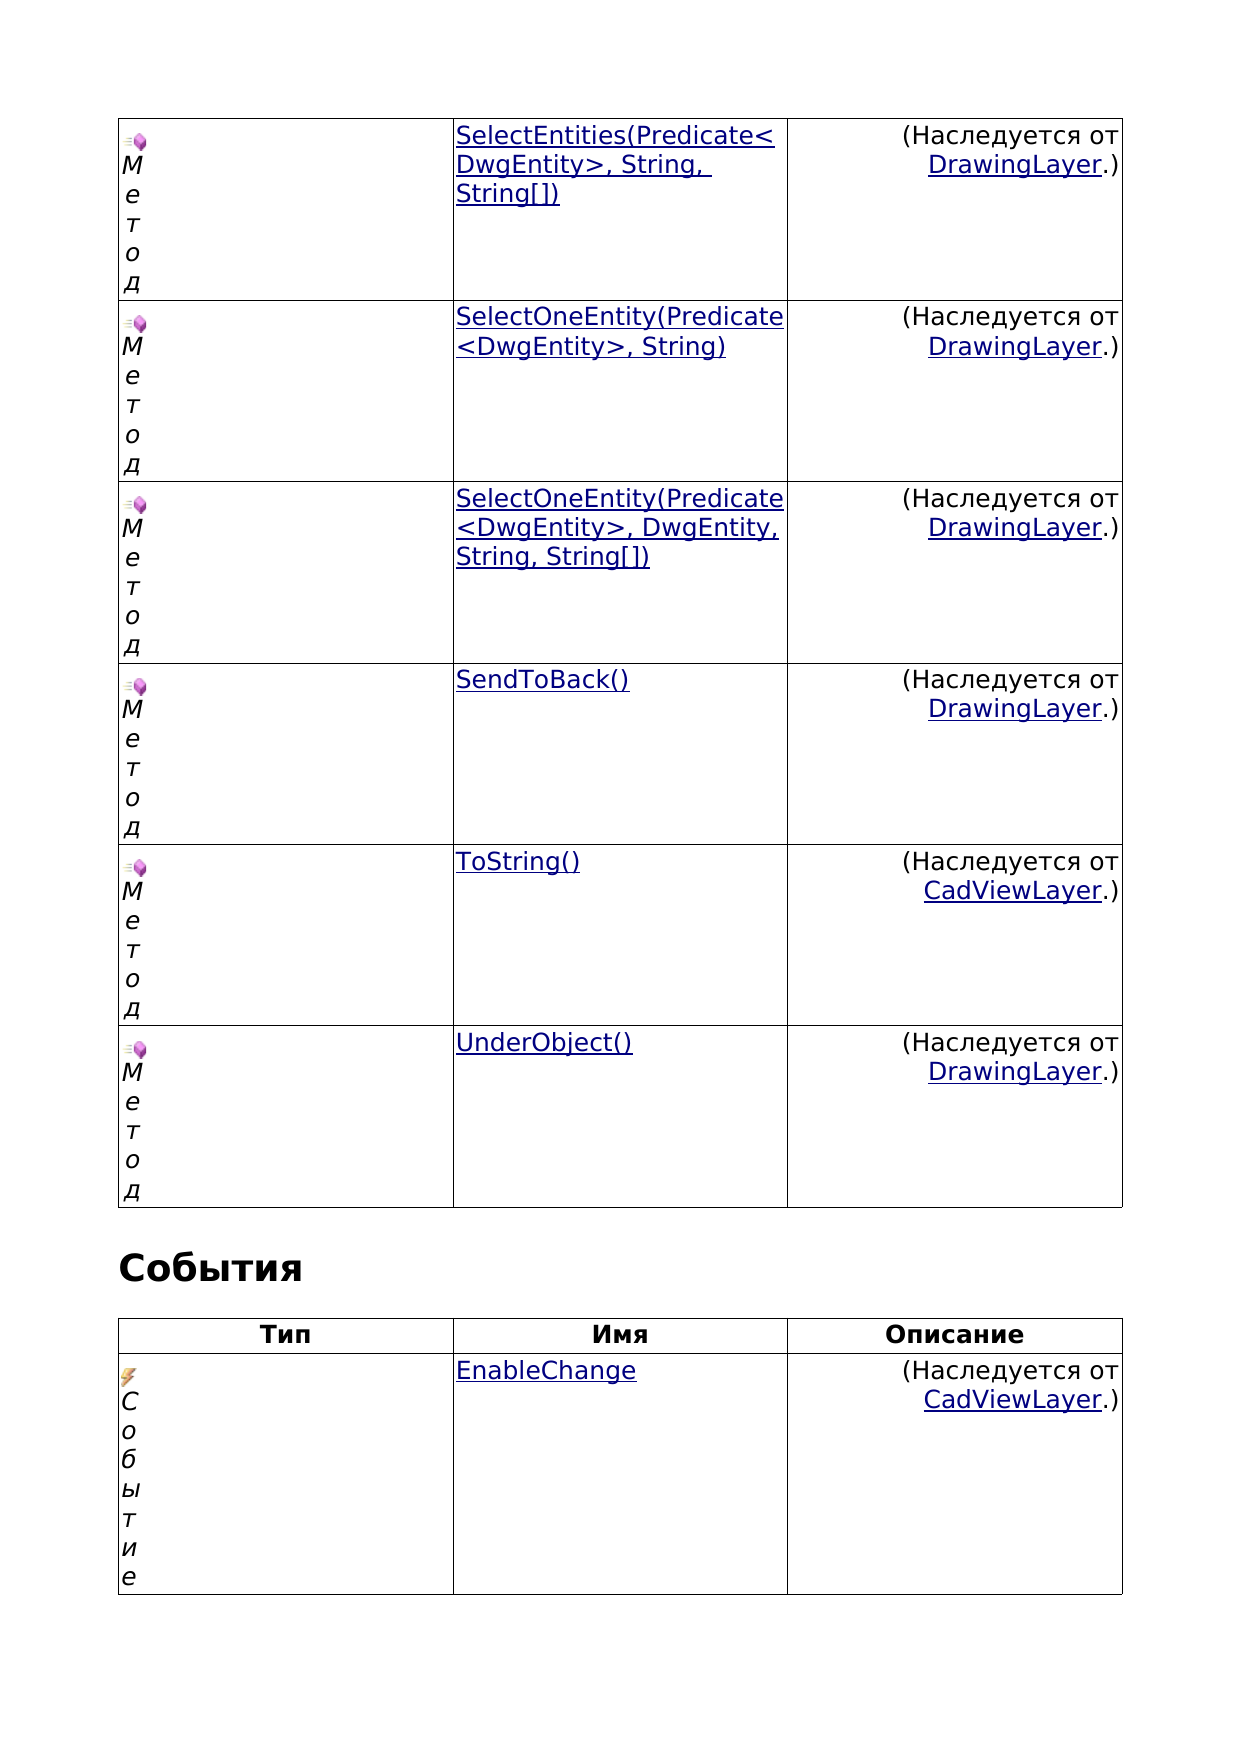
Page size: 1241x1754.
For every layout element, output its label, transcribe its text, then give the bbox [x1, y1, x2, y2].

table_cell [119, 1354, 453, 1594]
table_cell [119, 482, 453, 662]
table_header Описание [788, 1319, 1122, 1353]
table_cell [119, 1026, 453, 1207]
table_header Имя [454, 1319, 787, 1353]
table_cell EnableChange [454, 1354, 787, 1594]
table_cell [119, 664, 453, 844]
subtitle События [118, 1247, 1122, 1290]
table_cell SendToBack() [454, 664, 787, 844]
picture [121, 1041, 147, 1059]
table_cell ToString() [454, 845, 787, 1025]
table_cell SelectOneEntity(Predicate<DwgEntity>, DwgEntity, String, String[]) [454, 482, 787, 662]
table_cell (Наследуется от CadViewLayer.) [788, 845, 1122, 1025]
picture [121, 496, 147, 514]
table_cell UnderObject() [454, 1026, 787, 1207]
table_cell (Наследуется от DrawingLayer.) [788, 664, 1122, 844]
table_cell SelectOneEntity(Predicate<DwgEntity>, String) [454, 301, 787, 481]
picture [121, 678, 147, 696]
table_cell SelectEntities(Predicate<DwgEntity>, String, String[]) [454, 119, 787, 299]
table_header Тип [119, 1319, 453, 1353]
table_cell [119, 301, 453, 481]
picture [121, 1368, 137, 1387]
table_cell (Наследуется от DrawingLayer.) [788, 301, 1122, 481]
picture [121, 859, 147, 877]
table_cell (Наследуется от DrawingLayer.) [788, 482, 1122, 662]
picture [121, 133, 147, 151]
table_cell (Наследуется от DrawingLayer.) [788, 1026, 1122, 1207]
table_cell (Наследуется от CadViewLayer.) [788, 1354, 1122, 1594]
table_cell [119, 845, 453, 1025]
picture [121, 315, 147, 333]
table_cell [119, 119, 453, 299]
table_cell (Наследуется от DrawingLayer.) [788, 119, 1122, 299]
